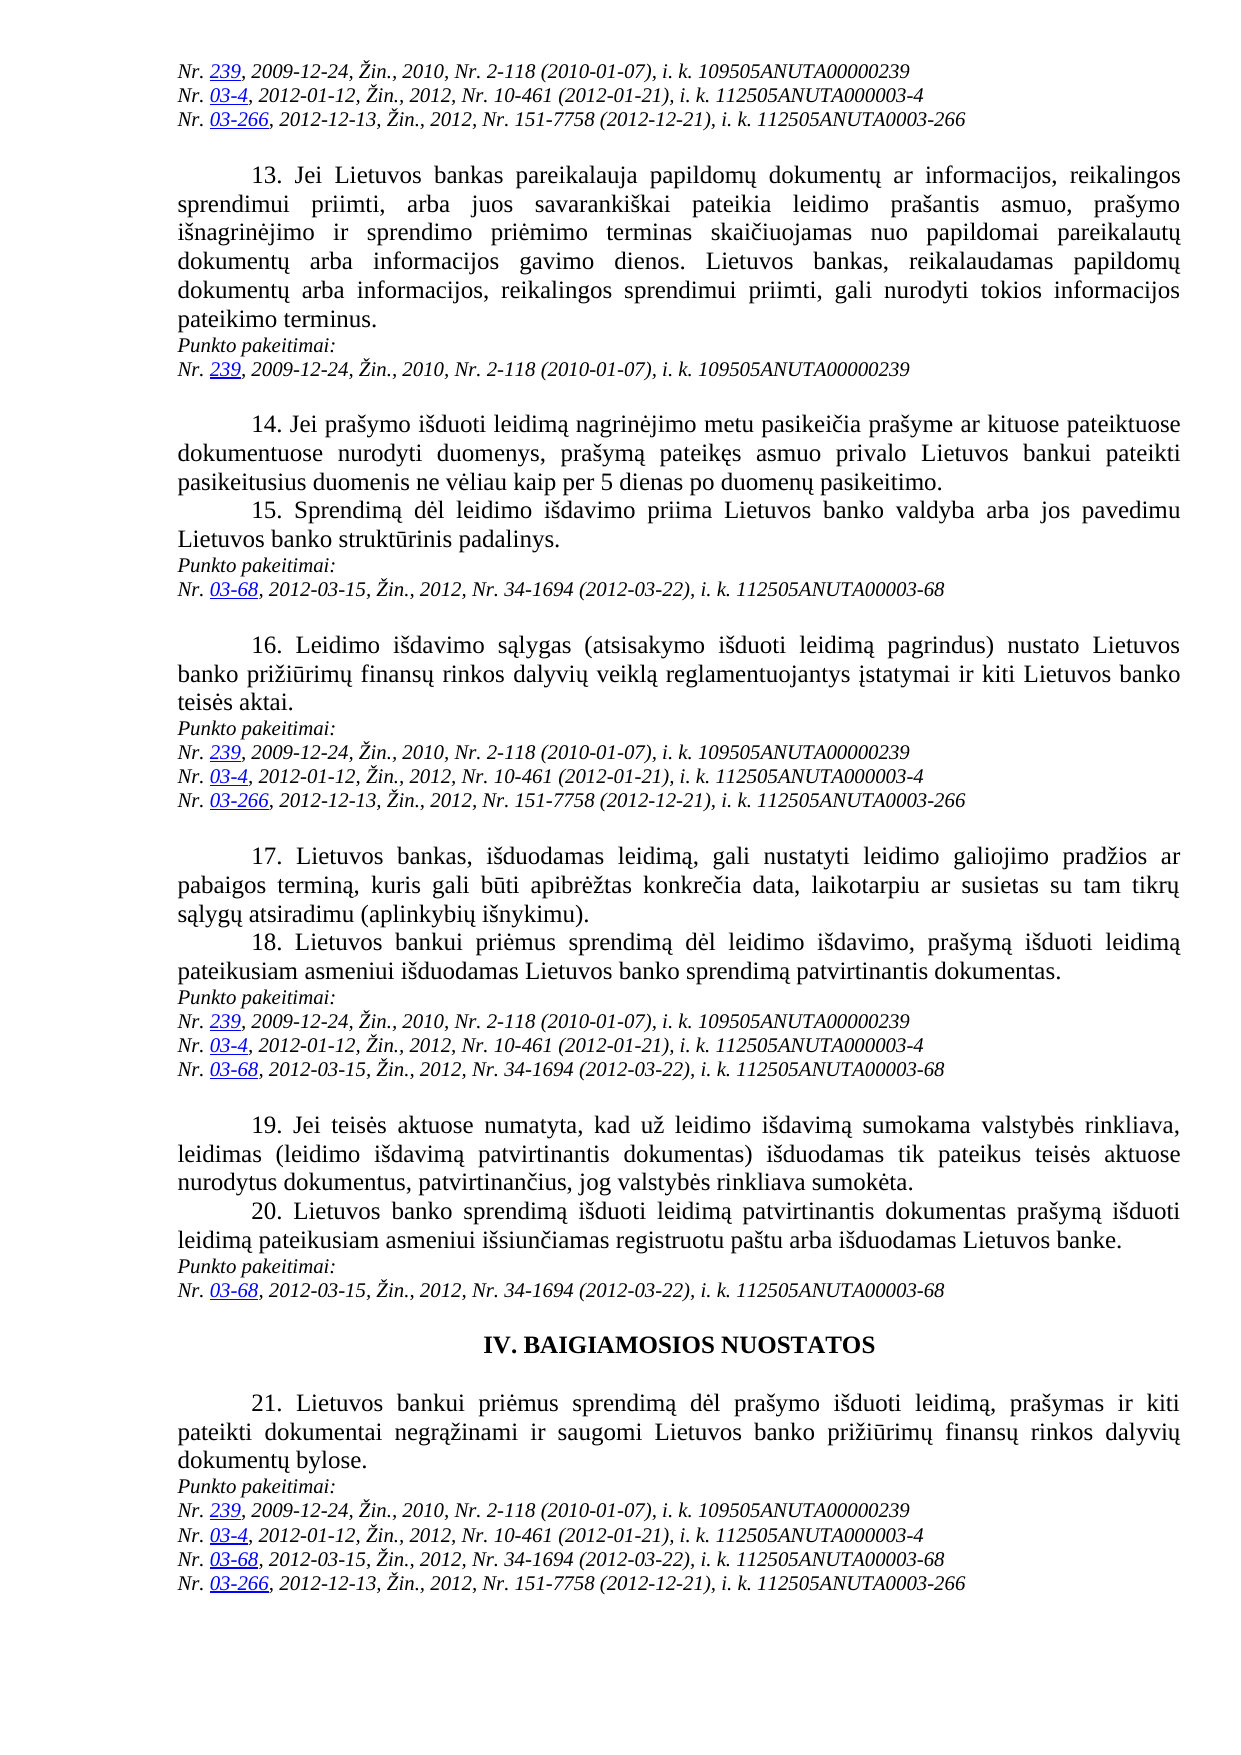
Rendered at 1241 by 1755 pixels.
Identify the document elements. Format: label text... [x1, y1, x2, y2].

text 21. Lietuvos bankui priėmus sprendimą dėl prašymo išduoti leidimą, prašymas ir kiti pateikti dokumentai negrąžinami ir saugomi Lietuvos banko prižiūrimų finansų rinkos dalyvių dokumentų bylose. [177, 1388, 1181, 1474]
text Nr. 03-68, 2012-03-15, Žin., 2012, Nr. 34-1694 (2012-03-22), i. k. 112505ANUTA00003-68 [177, 1547, 1181, 1571]
text Nr. 239, 2009-12-24, Žin., 2010, Nr. 2-118 (2010-01-07), i. k. 109505ANUTA00000239 [177, 59, 1181, 83]
text Nr. 03-4, 2012-01-12, Žin., 2012, Nr. 10-461 (2012-01-21), i. k. 112505ANUTA000003-4 [177, 1033, 1181, 1057]
text Punkto pakeitimai: [177, 716, 1181, 740]
text 19. Jei teisės aktuose numatyta, kad už leidimo išdavimą sumokama valstybės rinkliava, leidimas (leidimo išdavimą patvirtinantis dokumentas) išduodamas tik pateikus teisės aktuose nurodytus dokumentus, patvirtinančius, jog valstybės rinkliava sumokėta. [177, 1110, 1181, 1196]
text 20. Lietuvos banko sprendimą išduoti leidimą patvirtinantis dokumentas prašymą išduoti leidimą pateikusiam asmeniui išsiunčiamas registruotu paštu arba išduodamas Lietuvos banke. [177, 1196, 1181, 1254]
text 16. Leidimo išdavimo sąlygas (atsisakymo išduoti leidimą pagrindus) nustato Lietuvos banko prižiūrimų finansų rinkos dalyvių veiklą reglamentuojantys įstatymai ir kiti Lietuvos banko teisės aktai. [177, 630, 1181, 716]
text Nr. 03-4, 2012-01-12, Žin., 2012, Nr. 10-461 (2012-01-21), i. k. 112505ANUTA000003-4 [177, 1522, 1181, 1547]
text IV. BAIGIAMOSIOS NUOSTATOS [177, 1331, 1181, 1359]
text Nr. 03-68, 2012-03-15, Žin., 2012, Nr. 34-1694 (2012-03-22), i. k. 112505ANUTA00003-68 [177, 1278, 1181, 1302]
text Punkto pakeitimai: [177, 1254, 1181, 1278]
text 18. Lietuvos bankui priėmus sprendimą dėl leidimo išdavimo, prašymą išduoti leidimą pateikusiam asmeniui išduodamas Lietuvos banko sprendimą patvirtinantis dokumentas. [177, 927, 1181, 985]
text Nr. 03-68, 2012-03-15, Žin., 2012, Nr. 34-1694 (2012-03-22), i. k. 112505ANUTA00003-68 [177, 577, 1181, 601]
text 13. Jei Lietuvos bankas pareikalauja papildomų dokumentų ar informacijos, reikalingos sprendimui priimti, arba juos savarankiškai pateikia leidimo prašantis asmuo, prašymo išnagrinėjimo ir sprendimo priėmimo terminas skaičiuojamas nuo papildomai pareikalautų dokumentų arba informacijos gavimo dienos. Lietuvos bankas, reikalaudamas papildomų dokumentų arba informacijos, reikalingos sprendimui priimti, gali nurodyti tokios informacijos pateikimo terminus. [177, 160, 1181, 332]
text Punkto pakeitimai: [177, 1474, 1181, 1498]
text Nr. 239, 2009-12-24, Žin., 2010, Nr. 2-118 (2010-01-07), i. k. 109505ANUTA00000239 [177, 1498, 1181, 1522]
text Nr. 03-266, 2012-12-13, Žin., 2012, Nr. 151-7758 (2012-12-21), i. k. 112505ANUTA0003-266 [177, 788, 1181, 812]
text Nr. 239, 2009-12-24, Žin., 2010, Nr. 2-118 (2010-01-07), i. k. 109505ANUTA00000239 [177, 1009, 1181, 1033]
text Nr. 03-4, 2012-01-12, Žin., 2012, Nr. 10-461 (2012-01-21), i. k. 112505ANUTA000003-4 [177, 764, 1181, 788]
text Punkto pakeitimai: [177, 553, 1181, 577]
text 14. Jei prašymo išduoti leidimą nagrinėjimo metu pasikeičia prašyme ar kituose pateiktuose dokumentuose nurodyti duomenys, prašymą pateikęs asmuo privalo Lietuvos bankui pateikti pasikeitusius duomenis ne vėliau kaip per 5 dienas po duomenų pasikeitimo. [177, 409, 1181, 496]
text Nr. 239, 2009-12-24, Žin., 2010, Nr. 2-118 (2010-01-07), i. k. 109505ANUTA00000239 [177, 357, 1181, 381]
text 15. Sprendimą dėl leidimo išdavimo priima Lietuvos banko valdyba arba jos pavedimu Lietuvos banko struktūrinis padalinys. [177, 496, 1181, 553]
text Nr. 03-266, 2012-12-13, Žin., 2012, Nr. 151-7758 (2012-12-21), i. k. 112505ANUTA0003-266 [177, 107, 1181, 131]
text 17. Lietuvos bankas, išduodamas leidimą, gali nustatyti leidimo galiojimo pradžios ar pabaigos terminą, kuris gali būti apibrėžtas konkrečia data, laikotarpiu ar susietas su tam tikrų sąlygų atsiradimu (aplinkybių išnykimu). [177, 841, 1181, 927]
text Punkto pakeitimai: [177, 985, 1181, 1009]
text Nr. 03-266, 2012-12-13, Žin., 2012, Nr. 151-7758 (2012-12-21), i. k. 112505ANUTA0003-266 [177, 1571, 1181, 1595]
text Nr. 03-4, 2012-01-12, Žin., 2012, Nr. 10-461 (2012-01-21), i. k. 112505ANUTA000003-4 [177, 83, 1181, 107]
text Punkto pakeitimai: [177, 332, 1181, 357]
text Nr. 239, 2009-12-24, Žin., 2010, Nr. 2-118 (2010-01-07), i. k. 109505ANUTA00000239 [177, 740, 1181, 764]
text Nr. 03-68, 2012-03-15, Žin., 2012, Nr. 34-1694 (2012-03-22), i. k. 112505ANUTA00003-68 [177, 1057, 1181, 1081]
